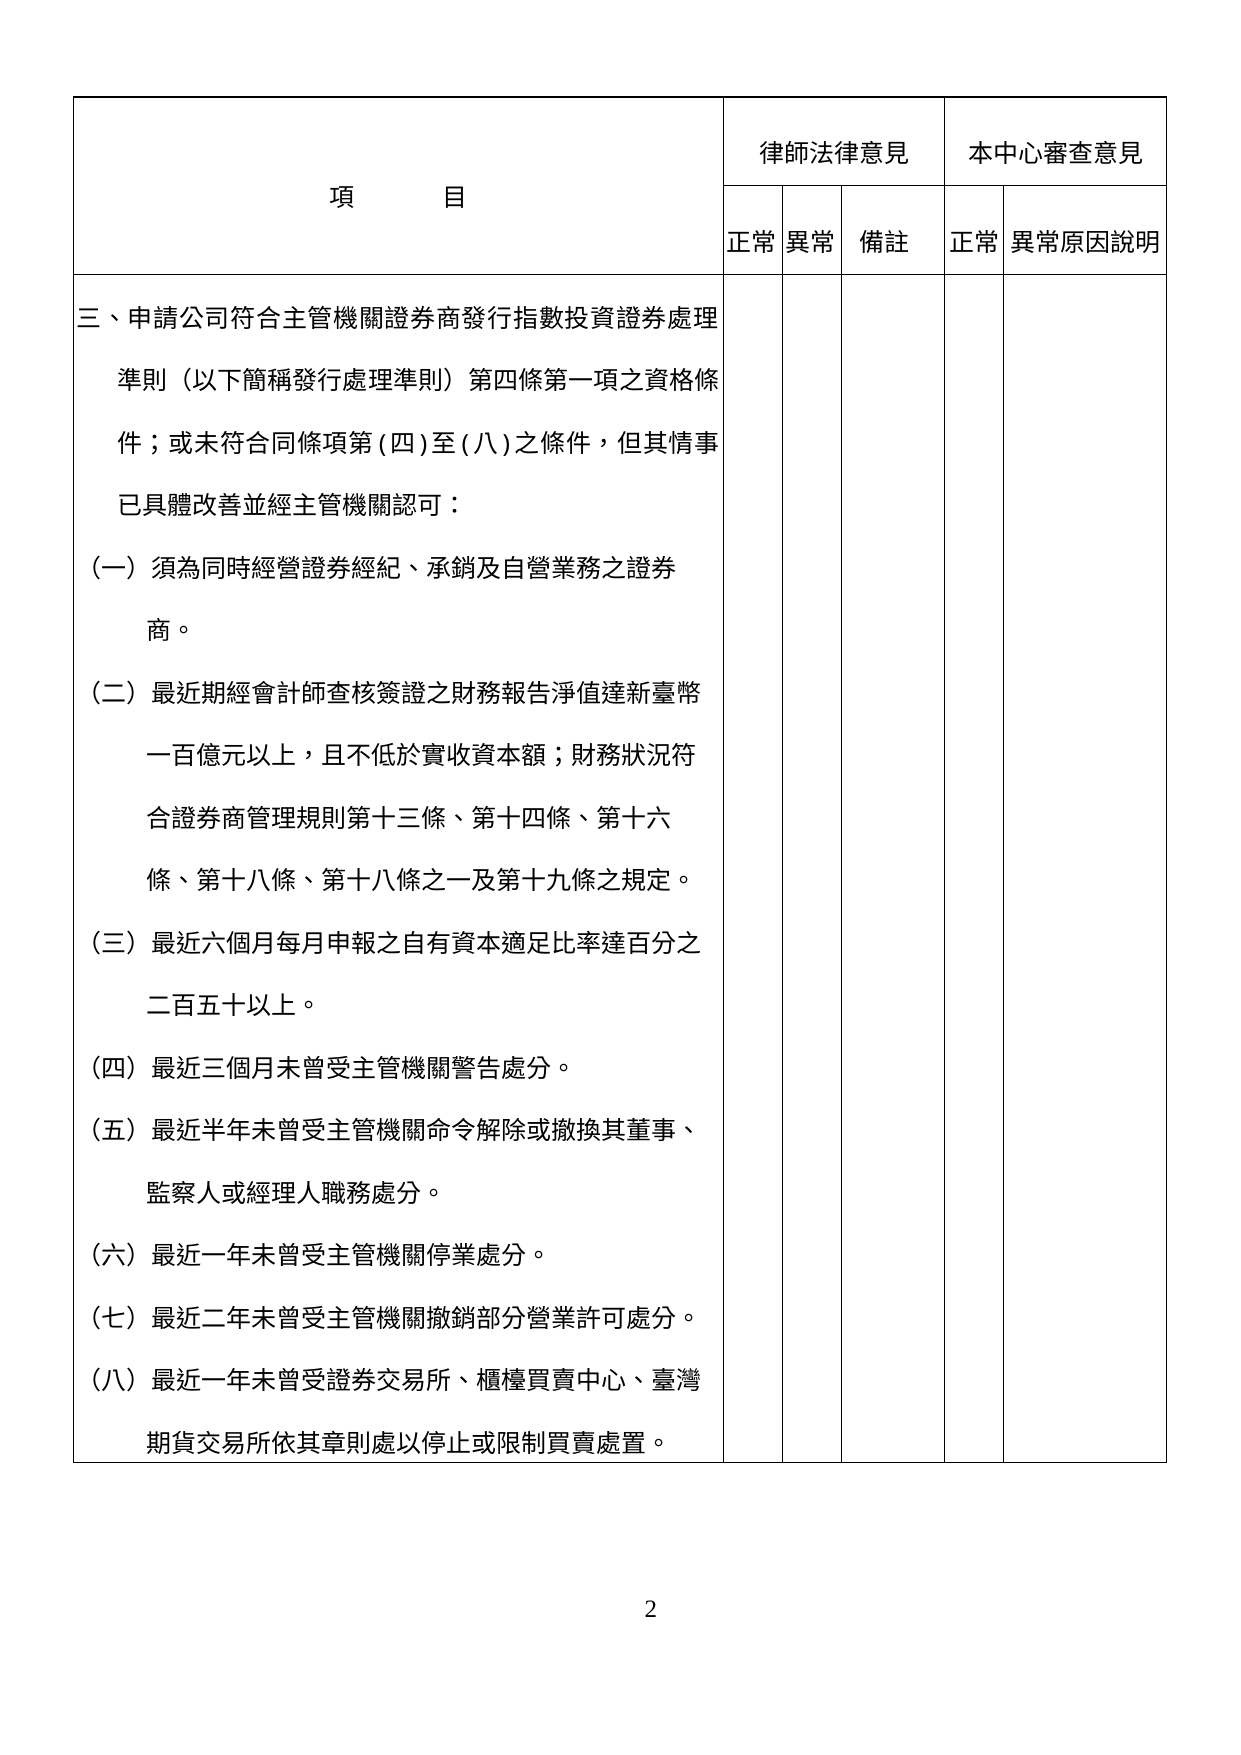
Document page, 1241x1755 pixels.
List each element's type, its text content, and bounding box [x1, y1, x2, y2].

table_cell 異常 [783, 186, 841, 273]
table_cell [1004, 275, 1166, 1462]
table_cell 三、申請公司符合主管機關證券商發行指數投資證券處理準則（以下簡稱發行處理準則）第四條第一項之資格條件；或未符合同條項第(四)至(八)之條件，但其情事已具體改善並經主管機關認可： （一）須為同時經營證券經紀、承銷及自營業務之證券商。 （二）最近期經會計師查核簽證之財務報告淨值達新臺幣一百億元以上，且不低於實收資本額；財務狀況符合證券商管理規則第十三條、第十四條、第十六條、第十八條、第十八條之一及第十九條之規定。 （三）最近六個月每月申報之自有資本適足比率達百分之二百五十以上。 （四）最近三個月未曾受主管機關警告處分。 （五）最近半年未曾受主管機關命令解除或撤換其董事、監察人或經理人職務處分。 （六）最近一年未曾受主管機關停業處分。 （七）最近二年未曾受主管機關撤銷部分營業許可處分。 （八）最近一年未曾受證券交易所、櫃檯買賣中心、臺灣期貨交易所依其章則處以停止或限制買賣處置。 [74, 275, 723, 1462]
table_cell [783, 275, 841, 1462]
table_cell [842, 275, 944, 1462]
table_header 項 目 [74, 98, 723, 273]
table_cell [945, 275, 1003, 1462]
table_cell 正常 [724, 186, 782, 273]
table_cell 正常 [945, 186, 1003, 273]
table_cell 備註 [842, 186, 944, 273]
table_header 本中心審查意見 [945, 98, 1166, 185]
table_header 律師法律意見 [724, 98, 944, 185]
table_cell 異常原因說明 [1004, 186, 1166, 273]
table_cell [724, 275, 782, 1462]
